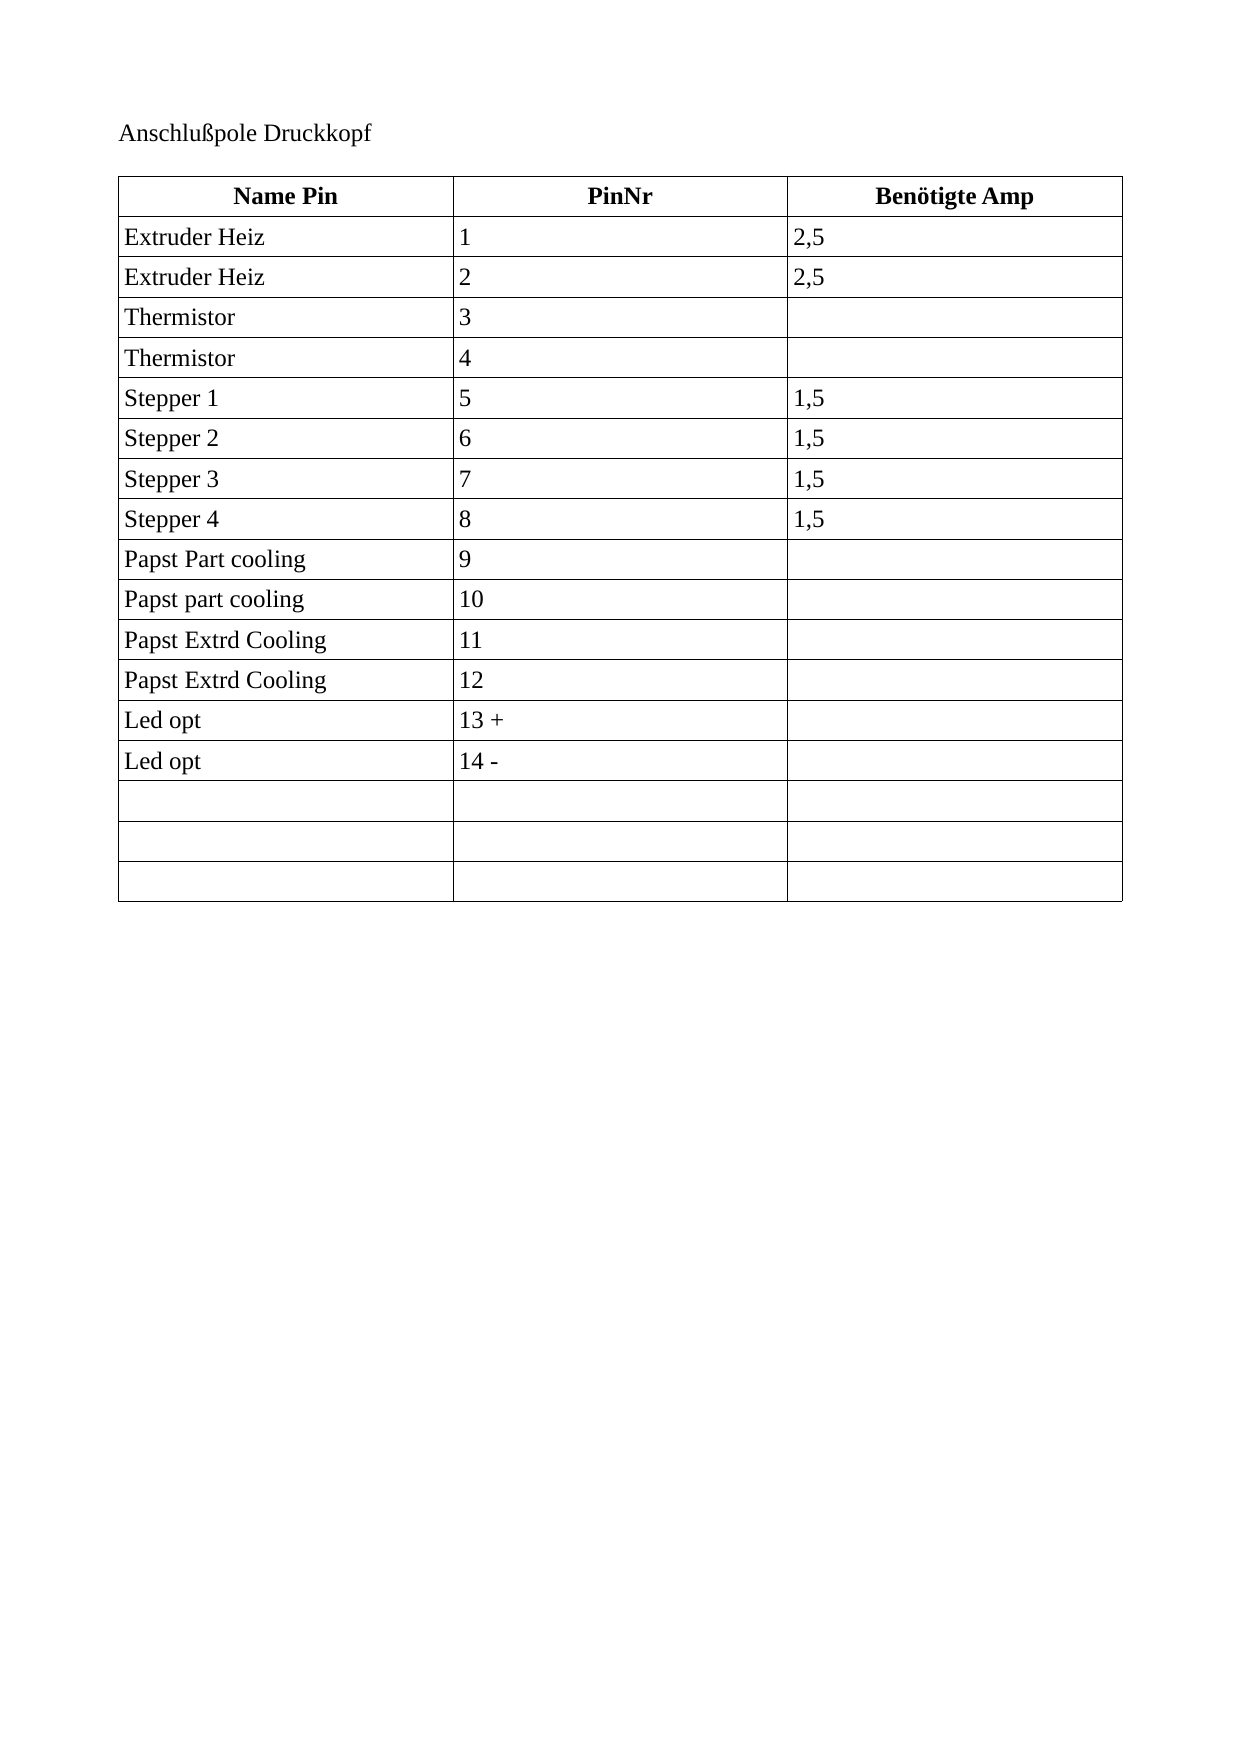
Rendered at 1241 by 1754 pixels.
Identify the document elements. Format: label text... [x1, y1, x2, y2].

table_header Name Pin [119, 177, 453, 216]
table_cell [788, 862, 1122, 901]
table_cell [788, 298, 1122, 337]
table_cell [454, 862, 787, 901]
table_cell [788, 822, 1122, 861]
table_cell Extruder Heiz [119, 257, 453, 297]
table_cell [788, 781, 1122, 821]
table_cell Stepper 2 [119, 419, 453, 458]
table_cell [788, 701, 1122, 740]
table_cell 9 [454, 540, 787, 579]
table_cell Stepper 1 [119, 378, 453, 417]
table_header Benötigte Amp [788, 177, 1122, 216]
table_cell Stepper 3 [119, 459, 453, 498]
table_cell 2,5 [788, 257, 1122, 297]
table_cell 8 [454, 499, 787, 538]
table_cell Led opt [119, 701, 453, 740]
table_cell [788, 660, 1122, 700]
table_cell Led opt [119, 741, 453, 780]
table_cell 2,5 [788, 217, 1122, 256]
table_cell [119, 862, 453, 901]
table_cell Papst Extrd Cooling [119, 660, 453, 700]
table_header PinNr [454, 177, 787, 216]
table_cell Extruder Heiz [119, 217, 453, 256]
table_cell 1,5 [788, 419, 1122, 458]
table_cell 4 [454, 338, 787, 377]
table_cell Papst part cooling [119, 580, 453, 619]
table_cell [788, 620, 1122, 659]
table_cell Papst Part cooling [119, 540, 453, 579]
table_cell 11 [454, 620, 787, 659]
table_cell Stepper 4 [119, 499, 453, 538]
table_cell Thermistor [119, 338, 453, 377]
table_cell [119, 781, 453, 821]
table_cell 5 [454, 378, 787, 417]
text Anschlußpole Druckkopf [118, 118, 1122, 147]
table_cell 10 [454, 580, 787, 619]
table_cell [788, 741, 1122, 780]
table_cell [788, 338, 1122, 377]
table_cell 1 [454, 217, 787, 256]
table_cell 2 [454, 257, 787, 297]
table_cell 7 [454, 459, 787, 498]
table_cell 6 [454, 419, 787, 458]
table_cell [454, 781, 787, 821]
table_cell 12 [454, 660, 787, 700]
table_cell 13 + [454, 701, 787, 740]
table_cell 3 [454, 298, 787, 337]
table_cell 1,5 [788, 378, 1122, 417]
table_cell [119, 822, 453, 861]
table_cell 1,5 [788, 459, 1122, 498]
table_cell Papst Extrd Cooling [119, 620, 453, 659]
table_cell 14 - [454, 741, 787, 780]
table_cell [454, 822, 787, 861]
table_cell 1,5 [788, 499, 1122, 538]
table_cell Thermistor [119, 298, 453, 337]
table_cell [788, 540, 1122, 579]
table_cell [788, 580, 1122, 619]
